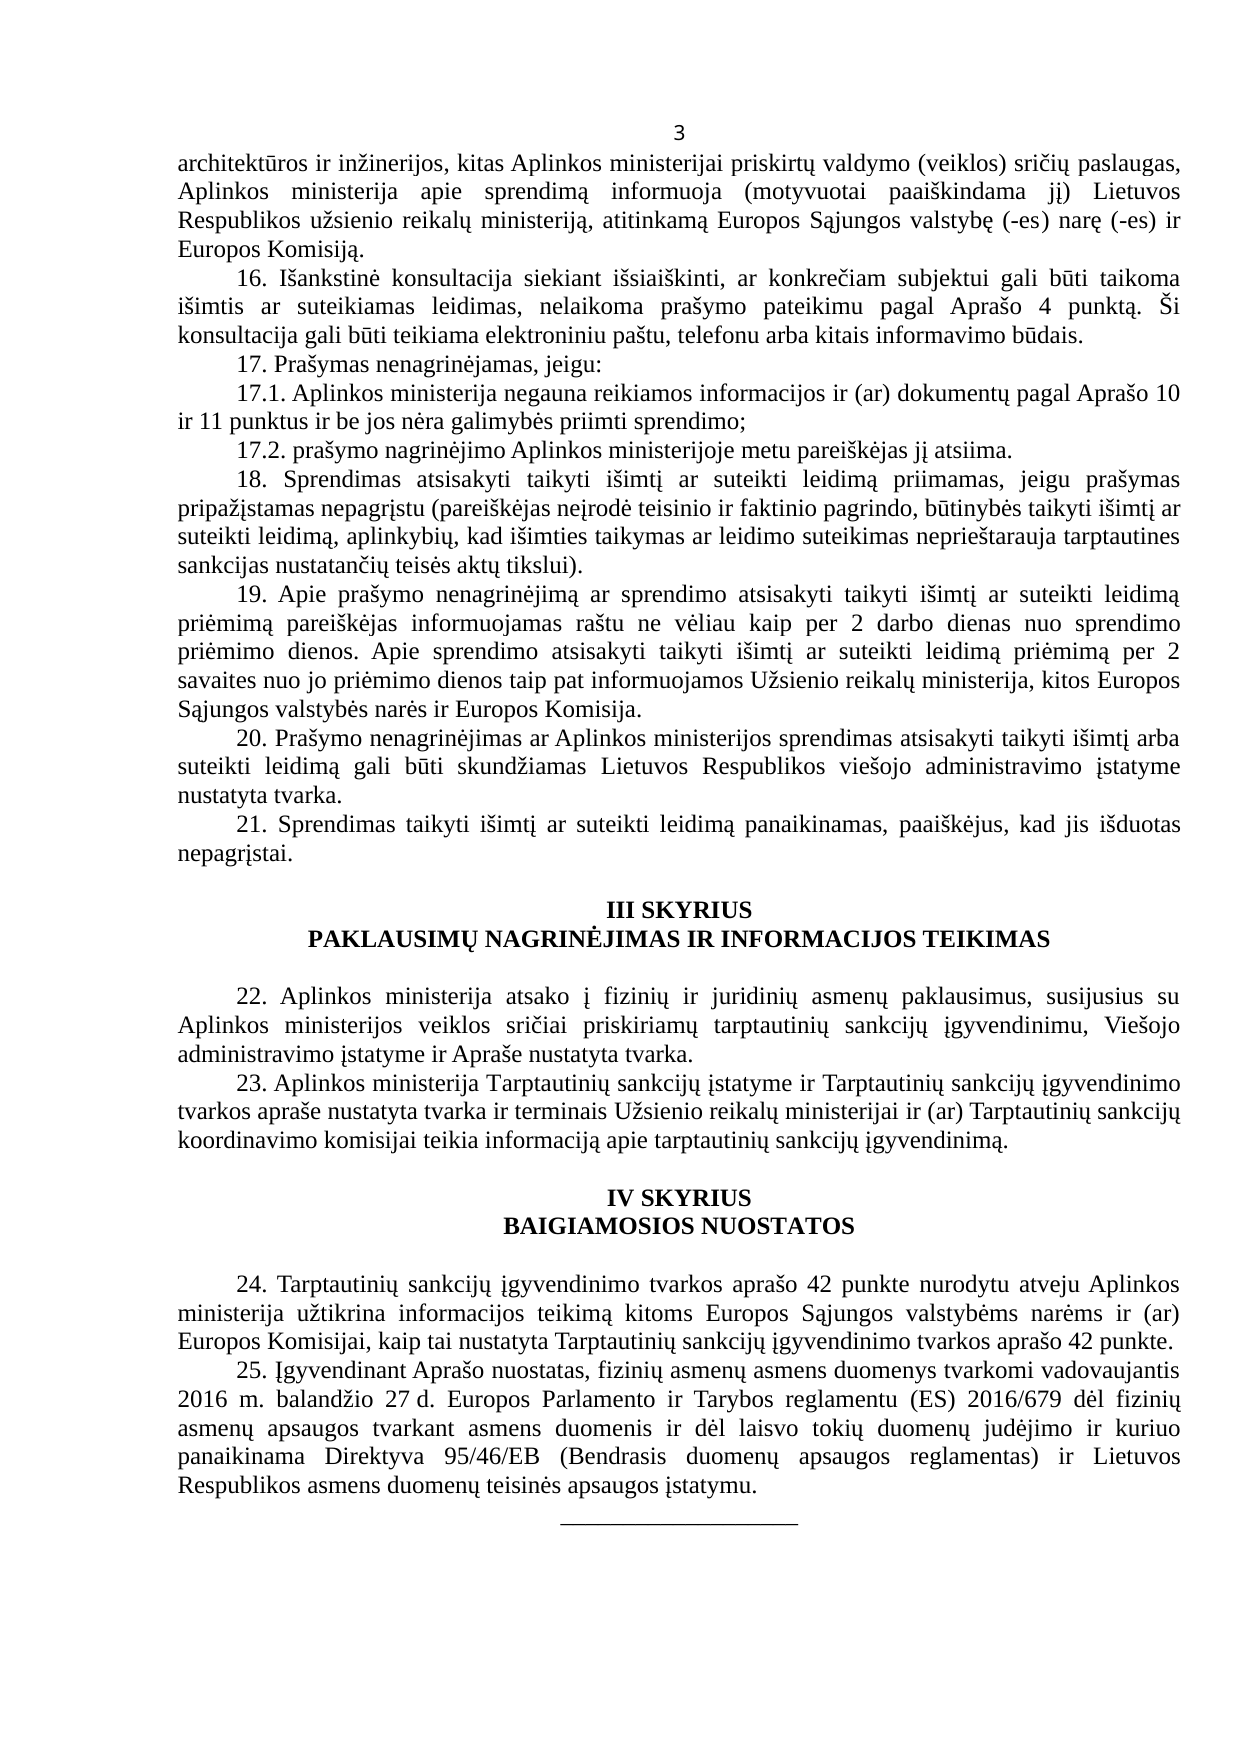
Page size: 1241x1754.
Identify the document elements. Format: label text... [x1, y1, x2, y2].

text BAIGIAMOSIOS NUOSTATOS [177, 1211, 1181, 1240]
text 17.1. Aplinkos ministerija negauna reikiamos informacijos ir (ar) dokumentų pagal Aprašo 10 ir 11 punktus ir be jos nėra galimybės priimti sprendimo; [177, 378, 1181, 435]
text 23. Aplinkos ministerija Tarptautinių sankcijų įstatyme ir Tarptautinių sankcijų įgyvendinimo tvarkos apraše nustatyta tvarka ir terminais Užsienio reikalų ministerijai ir (ar) Tarptautinių sankcijų koordinavimo komisijai teikia informaciją apie tarptautinių sankcijų įgyvendinimą. [177, 1068, 1181, 1154]
text 18. Sprendimas atsisakyti taikyti išimtį ar suteikti leidimą priimamas, jeigu prašymas pripažįstamas nepagrįstu (pareiškėjas neįrodė teisinio ir faktinio pagrindo, būtinybės taikyti išimtį ar suteikti leidimą, aplinkybių, kad išimties taikymas ar leidimo suteikimas neprieštarauja tarptautines sankcijas nustatančių teisės aktų tikslui). [177, 464, 1181, 579]
text 24. Tarptautinių sankcijų įgyvendinimo tvarkos aprašo 42 punkte nurodytu atveju Aplinkos ministerija užtikrina informacijos teikimą kitoms Europos Sąjungos valstybėms narėms ir (ar) Europos Komisijai, kaip tai nustatyta Tarptautinių sankcijų įgyvendinimo tvarkos aprašo 42 punkte. [177, 1269, 1181, 1355]
text 16. Išankstinė konsultacija siekiant išsiaiškinti, ar konkrečiam subjektui gali būti taikoma išimtis ar suteikiamas leidimas, nelaikoma prašymo pateikimu pagal Aprašo 4 punktą. Ši konsultacija gali būti teikiama elektroniniu paštu, telefonu arba kitais informavimo būdais. [177, 263, 1181, 349]
text 21. Sprendimas taikyti išimtį ar suteikti leidimą panaikinamas, paaiškėjus, kad jis išduotas nepagrįstai. [177, 809, 1181, 866]
text III SKYRIUS [177, 895, 1181, 924]
text architektūros ir inžinerijos, kitas Aplinkos ministerijai priskirtų valdymo (veiklos) sričių paslaugas, Aplinkos ministerija apie sprendimą informuoja (motyvuotai paaiškindama jį) Lietuvos Respublikos užsienio reikalų ministeriją, atitinkamą Europos Sąjungos valstybę (-es) narę (-es) ir Europos Komisiją. [177, 148, 1181, 263]
text PAKLAUSIMŲ NAGRINĖJIMAS IR INFORMACIJOS TEIKIMAS [177, 924, 1181, 953]
text IV SKYRIUS [177, 1183, 1181, 1211]
text 22. Aplinkos ministerija atsako į fizinių ir juridinių asmenų paklausimus, susijusius su Aplinkos ministerijos veiklos sričiai priskiriamų tarptautinių sankcijų įgyvendinimu, Viešojo administravimo įstatyme ir Apraše nustatyta tvarka. [177, 981, 1181, 1068]
text 25. Įgyvendinant Aprašo nuostatas, fizinių asmenų asmens duomenys tvarkomi vadovaujantis 2016 m. balandžio 27 d. Europos Parlamento ir Tarybos reglamentu (ES) 2016/679 dėl fizinių asmenų apsaugos tvarkant asmens duomenis ir dėl laisvo tokių duomenų judėjimo ir kuriuo panaikinama Direktyva 95/46/EB (Bendrasis duomenų apsaugos reglamentas) ir Lietuvos Respublikos asmens duomenų teisinės apsaugos įstatymu. [177, 1355, 1181, 1499]
text 17.2. prašymo nagrinėjimo Aplinkos ministerijoje metu pareiškėjas jį atsiima. [177, 435, 1181, 464]
text ___________________ [177, 1499, 1181, 1528]
text 19. Apie prašymo nenagrinėjimą ar sprendimo atsisakyti taikyti išimtį ar suteikti leidimą priėmimą pareiškėjas informuojamas raštu ne vėliau kaip per 2 darbo dienas nuo sprendimo priėmimo dienos. Apie sprendimo atsisakyti taikyti išimtį ar suteikti leidimą priėmimą per 2 savaites nuo jo priėmimo dienos taip pat informuojamos Užsienio reikalų ministerija, kitos Europos Sąjungos valstybės narės ir Europos Komisija. [177, 579, 1181, 723]
text 20. Prašymo nenagrinėjimas ar Aplinkos ministerijos sprendimas atsisakyti taikyti išimtį arba suteikti leidimą gali būti skundžiamas Lietuvos Respublikos viešojo administravimo įstatyme nustatyta tvarka. [177, 723, 1181, 809]
text 17. Prašymas nenagrinėjamas, jeigu: [177, 349, 1181, 378]
